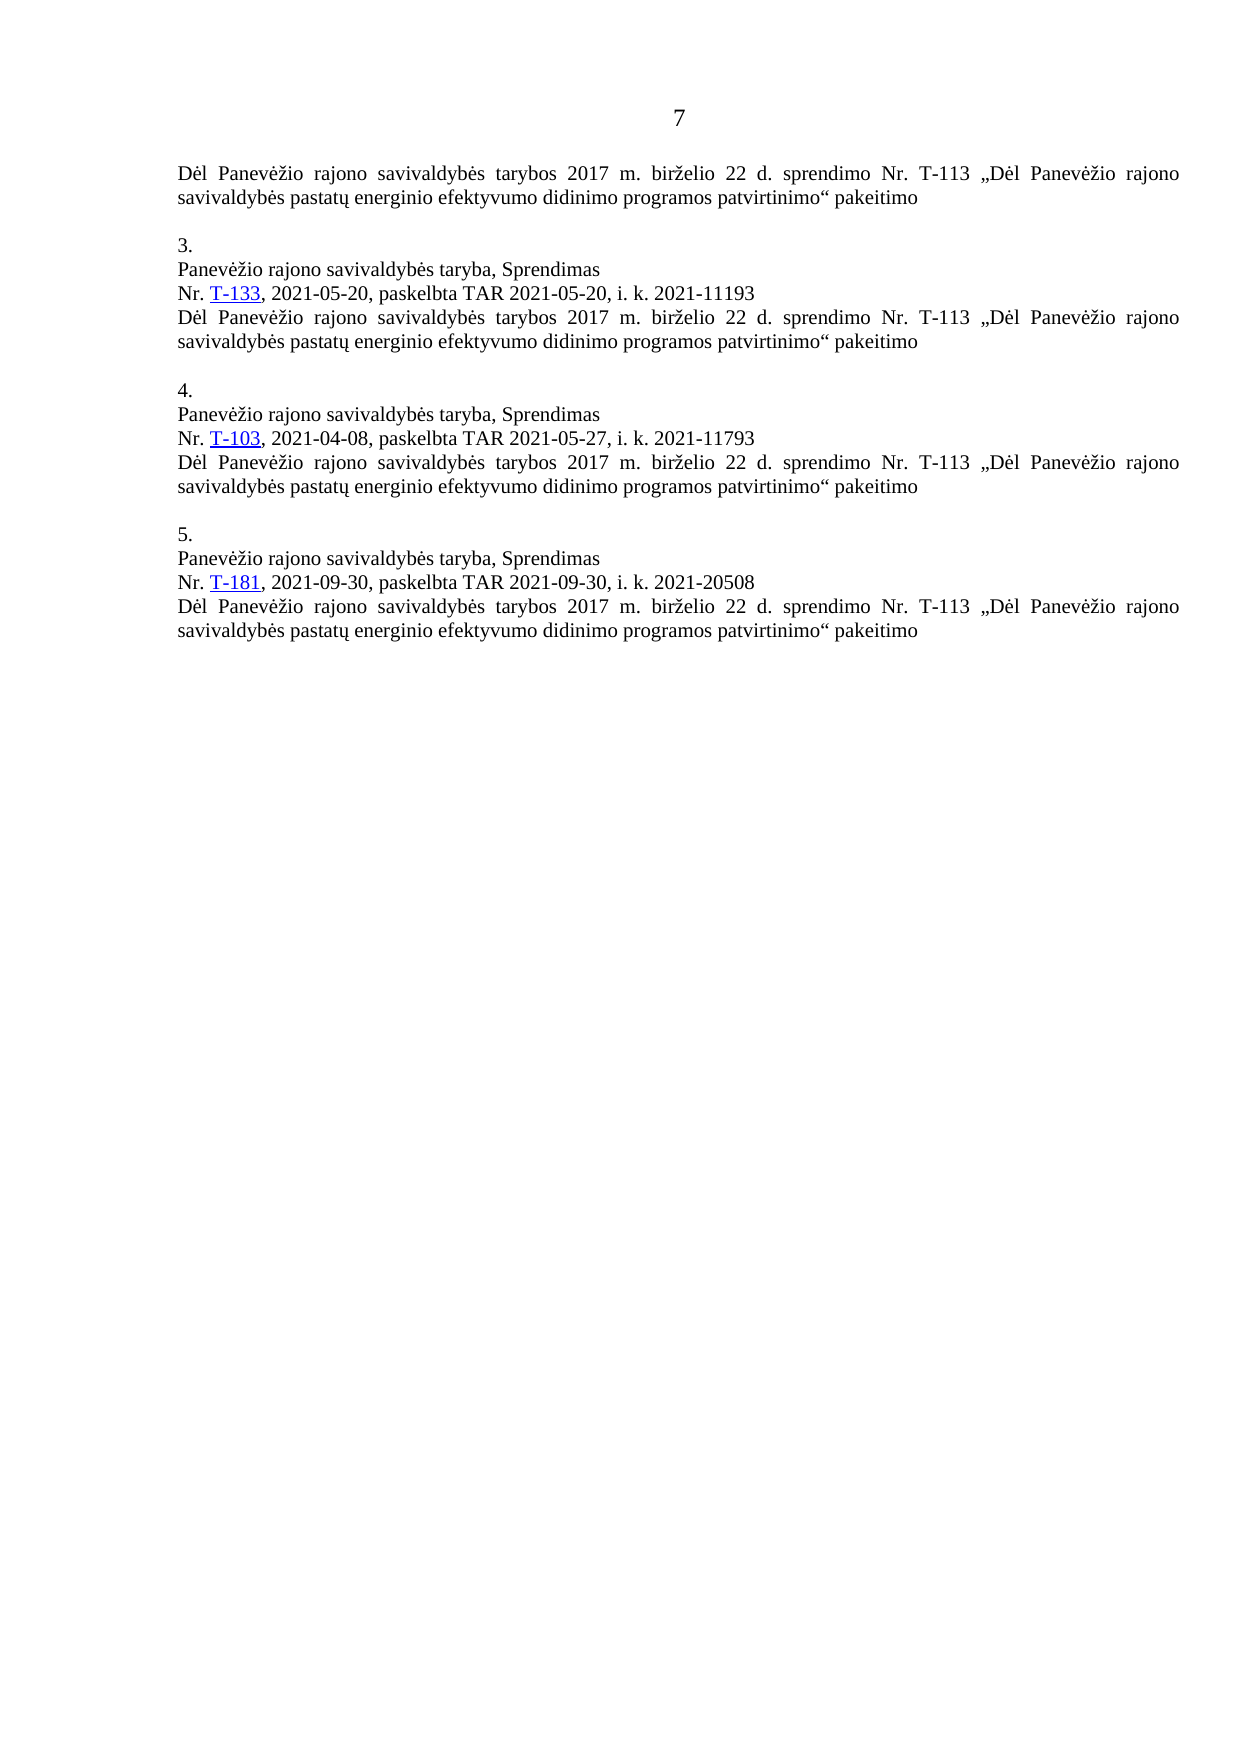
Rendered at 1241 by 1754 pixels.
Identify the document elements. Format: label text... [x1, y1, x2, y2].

text 4. [177, 377, 1181, 402]
text Dėl Panevėžio rajono savivaldybės tarybos 2017 m. birželio 22 d. sprendimo Nr. T-113 „Dėl Panevėžio rajono savivaldybės pastatų energinio efektyvumo didinimo programos patvirtinimo“ pakeitimo [177, 594, 1181, 642]
text Nr. T-181, 2021-09-30, paskelbta TAR 2021-09-30, i. k. 2021-20508 [177, 570, 1181, 594]
text Panevėžio rajono savivaldybės taryba, Sprendimas [177, 402, 1181, 426]
text Dėl Panevėžio rajono savivaldybės tarybos 2017 m. birželio 22 d. sprendimo Nr. T-113 „Dėl Panevėžio rajono savivaldybės pastatų energinio efektyvumo didinimo programos patvirtinimo“ pakeitimo [177, 305, 1181, 353]
text Dėl Panevėžio rajono savivaldybės tarybos 2017 m. birželio 22 d. sprendimo Nr. T-113 „Dėl Panevėžio rajono savivaldybės pastatų energinio efektyvumo didinimo programos patvirtinimo“ pakeitimo [177, 161, 1181, 209]
text 3. [177, 233, 1181, 257]
text Panevėžio rajono savivaldybės taryba, Sprendimas [177, 546, 1181, 570]
text Nr. T-103, 2021-04-08, paskelbta TAR 2021-05-27, i. k. 2021-11793 [177, 426, 1181, 450]
text 5. [177, 522, 1181, 546]
text Panevėžio rajono savivaldybės taryba, Sprendimas [177, 257, 1181, 281]
text Dėl Panevėžio rajono savivaldybės tarybos 2017 m. birželio 22 d. sprendimo Nr. T-113 „Dėl Panevėžio rajono savivaldybės pastatų energinio efektyvumo didinimo programos patvirtinimo“ pakeitimo [177, 450, 1181, 498]
text Nr. T-133, 2021-05-20, paskelbta TAR 2021-05-20, i. k. 2021-11193 [177, 281, 1181, 305]
